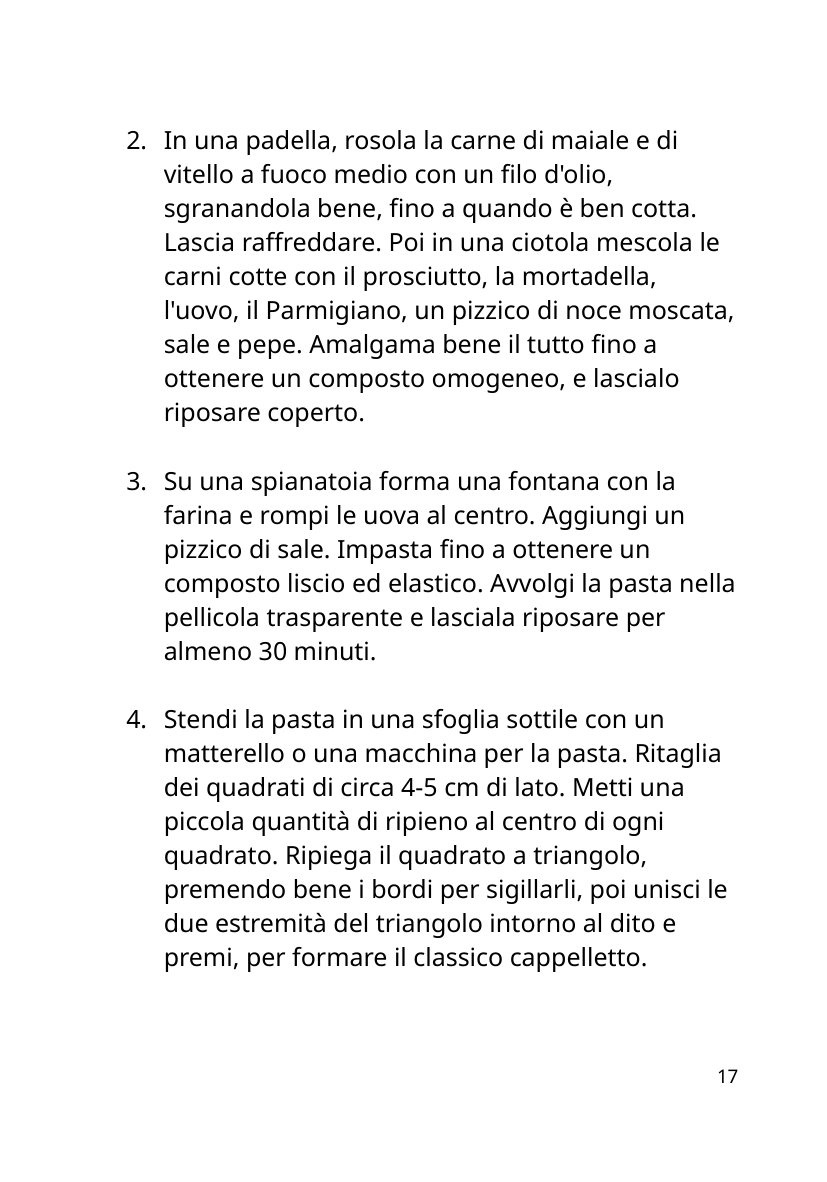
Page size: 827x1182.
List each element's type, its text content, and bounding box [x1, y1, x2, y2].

list Stendi la pasta in una sfoglia sottile con un matterello o una macchina per la pasta. Ritaglia dei quadrati di circa 4-5 cm di lato. Metti una piccola quantità di ripieno al centro di ogni quadrato. Ripiega il quadrato a triangolo, premendo bene i bordi per sigillarli, poi unisci le due estremità del triangolo intorno al dito e premi, per formare il classico cappelletto. [126, 702, 738, 974]
list In una padella, rosola la carne di maiale e di vitello a fuoco medio con un filo d'olio, sgranandola bene, fino a quando è ben cotta. Lascia raffreddare. Poi in una ciotola mescola le carni cotte con il prosciutto, la mortadella, l'uovo, il Parmigiano, un pizzico di noce moscata, sale e pepe. Amalgama bene il tutto fino a ottenere un composto omogeneo, e lascialo riposare coperto. [126, 123, 738, 429]
list Su una spianatoia forma una fontana con la farina e rompi le uova al centro. Aggiungi un pizzico di sale. Impasta fino a ottenere un composto liscio ed elastico. Avvolgi la pasta nella pellicola trasparente e lasciala riposare per almeno 30 minuti. [126, 463, 738, 668]
